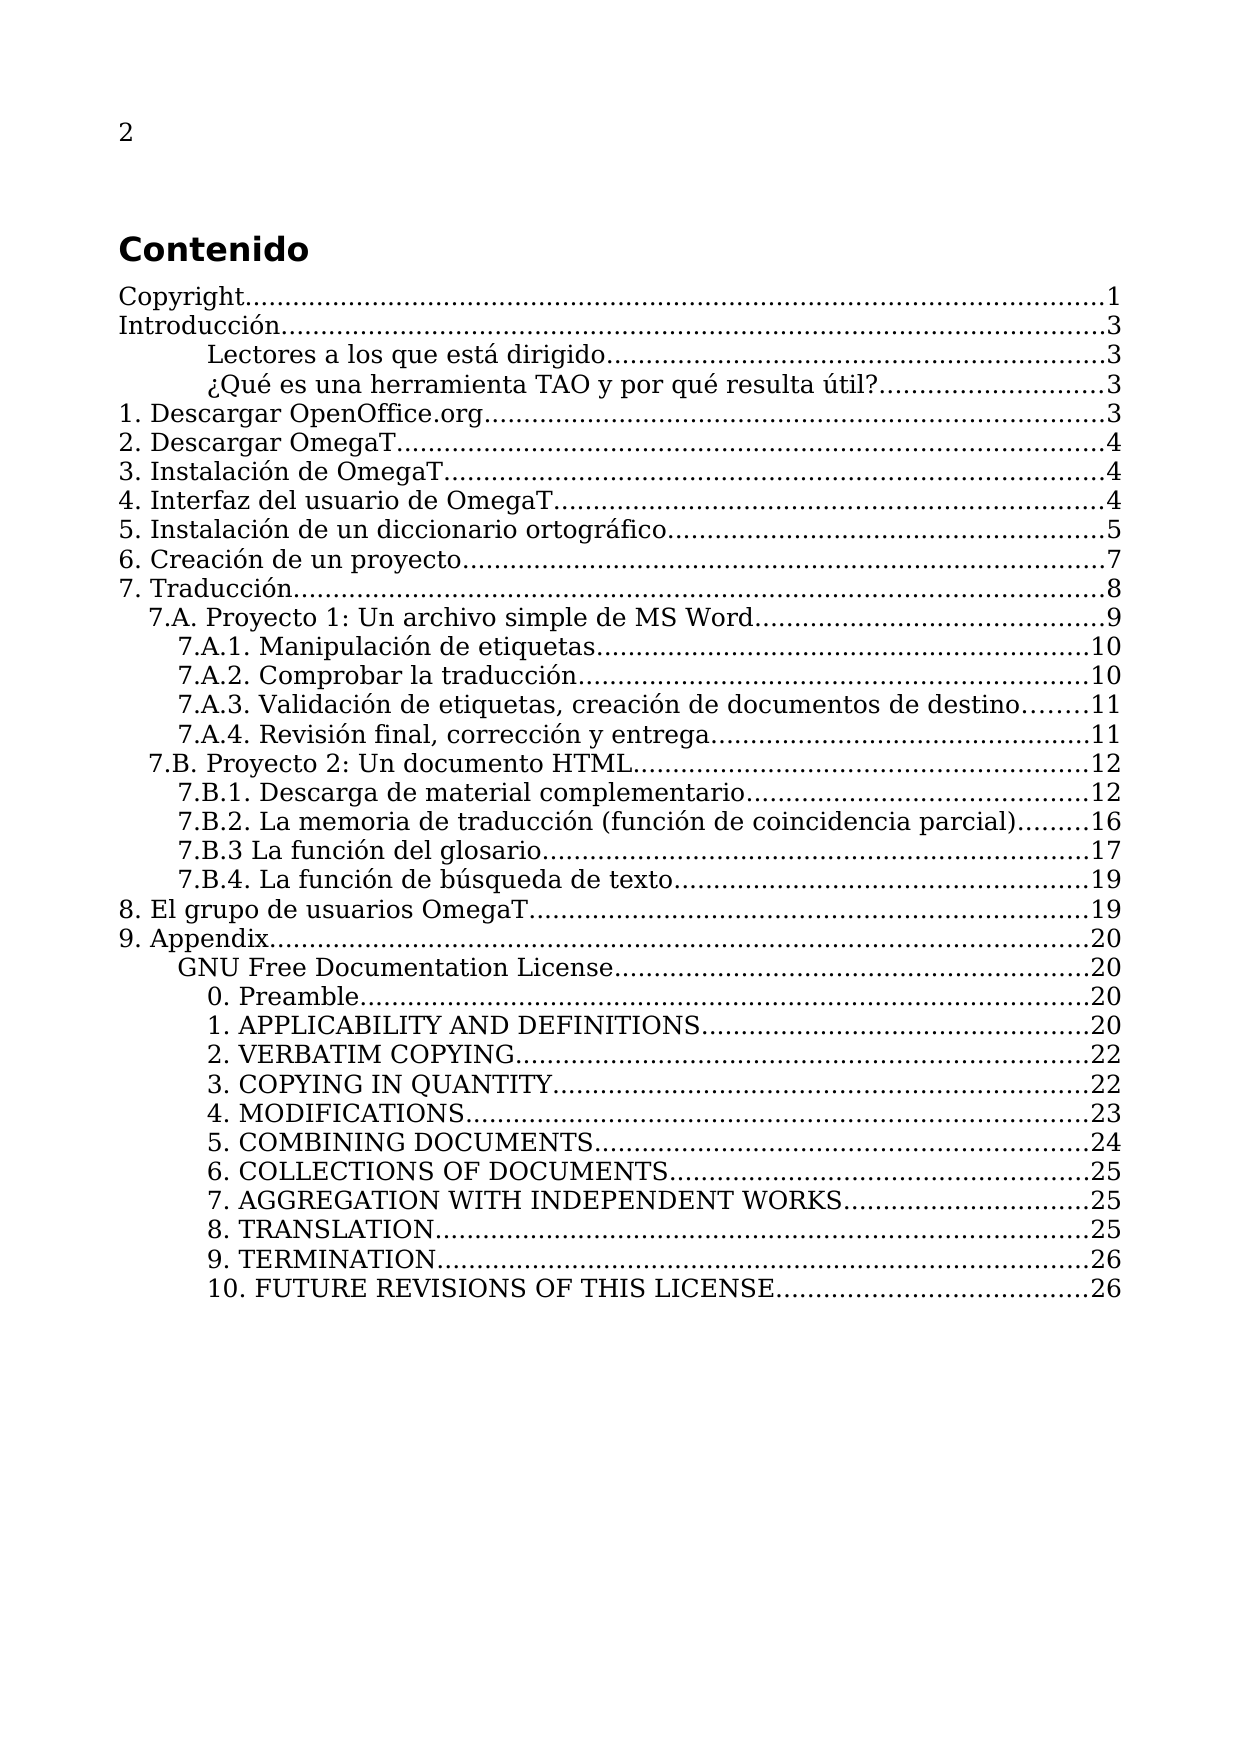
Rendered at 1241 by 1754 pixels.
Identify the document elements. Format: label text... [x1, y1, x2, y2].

text 7.A.3. Validación de etiquetas, creación de documentos de destino 11 [177, 691, 1122, 720]
text 9. Appendix 20 [118, 924, 1122, 953]
text 4. MODIFICATIONS 23 [207, 1099, 1122, 1128]
text 7.A.4. Revisión final, corrección y entrega 11 [177, 720, 1122, 749]
text Lectores a los que está dirigido 3 [207, 341, 1122, 370]
text 6. COLLECTIONS OF DOCUMENTS 25 [207, 1157, 1122, 1186]
text 8. El grupo de usuarios OmegaT 19 [118, 895, 1122, 924]
text 7.B. Proyecto 2: Un documento HTML 12 [148, 749, 1122, 778]
text 6. Creación de un proyecto 7 [118, 545, 1122, 574]
text Copyright 1 [118, 282, 1122, 311]
text 7.B.4. La función de búsqueda de texto 19 [177, 866, 1122, 895]
text 9. TERMINATION 26 [207, 1245, 1122, 1274]
text 7.A.2. Comprobar la traducción 10 [177, 661, 1122, 691]
text 7.A. Proyecto 1: Un archivo simple de MS Word 9 [148, 603, 1122, 632]
text 7. AGGREGATION WITH INDEPENDENT WORKS 25 [207, 1186, 1122, 1216]
text 3. Instalación de OmegaT 4 [118, 457, 1122, 486]
text Introducción 3 [118, 311, 1122, 341]
text 4. Interfaz del usuario de OmegaT 4 [118, 486, 1122, 516]
text 3. COPYING IN QUANTITY 22 [207, 1070, 1122, 1099]
text 7.B.2. La memoria de traducción (función de coincidencia parcial) 16 [177, 807, 1122, 836]
text 2. Descargar OmegaT 4 [118, 428, 1122, 457]
text 5. Instalación de un diccionario ortográfico 5 [118, 516, 1122, 545]
text 10. FUTURE REVISIONS OF THIS LICENSE 26 [207, 1274, 1122, 1303]
text 5. COMBINING DOCUMENTS 24 [207, 1128, 1122, 1157]
text 7.B.3 La función del glosario 17 [177, 836, 1122, 866]
text 2. VERBATIM COPYING 22 [207, 1041, 1122, 1070]
text GNU Free Documentation License 20 [177, 953, 1122, 982]
subtitle Contenido [118, 231, 1122, 270]
text 8. TRANSLATION 25 [207, 1216, 1122, 1245]
text 7.A.1. Manipulación de etiquetas 10 [177, 632, 1122, 661]
text ¿Qué es una herramienta TAO y por qué resulta útil? 3 [207, 370, 1122, 399]
text 1. APPLICABILITY AND DEFINITIONS 20 [207, 1011, 1122, 1041]
text 0. Preamble 20 [207, 982, 1122, 1011]
text 1. Descargar OpenOffice.org 3 [118, 399, 1122, 428]
text 7. Traducción 8 [118, 574, 1122, 603]
text 7.B.1. Descarga de material complementario 12 [177, 778, 1122, 807]
